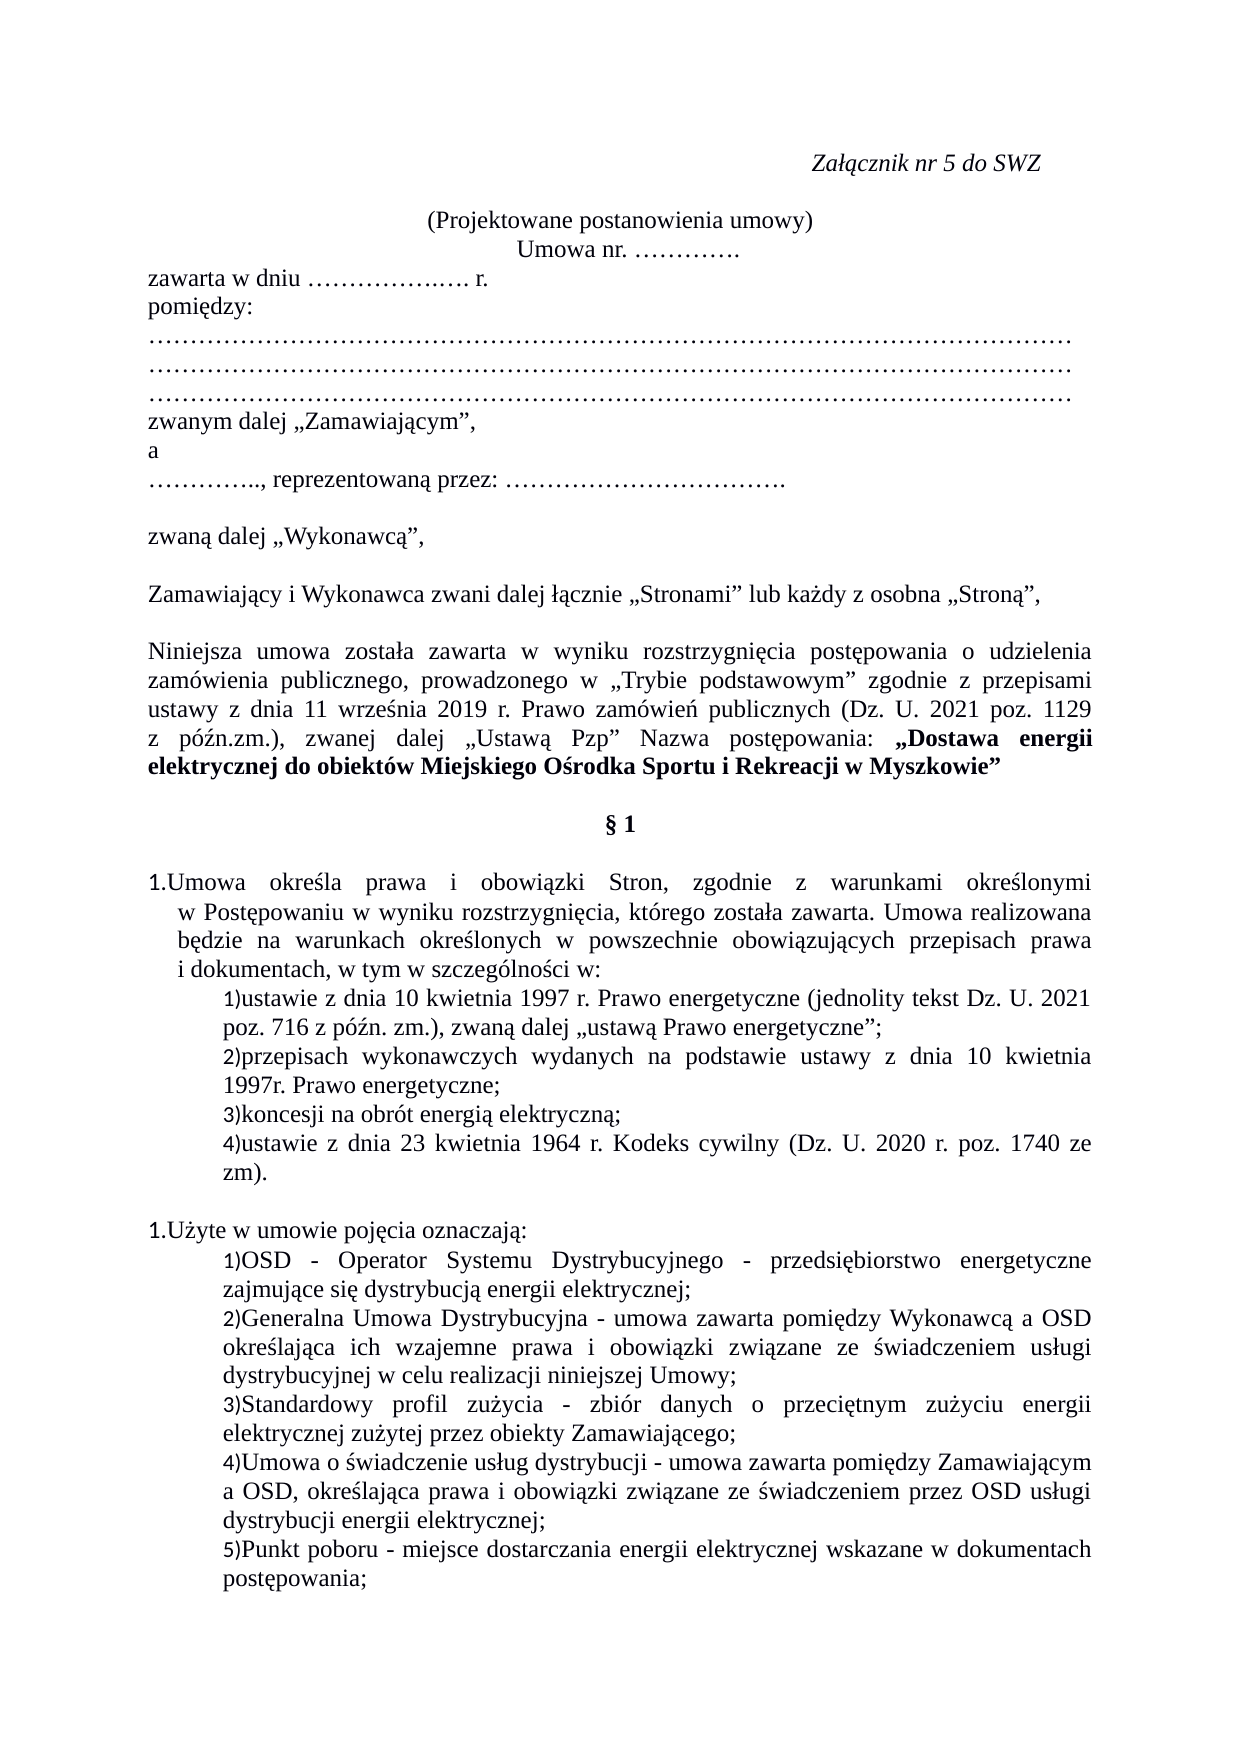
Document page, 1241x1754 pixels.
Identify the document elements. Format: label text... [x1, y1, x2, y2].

text zwaną dalej „Wykonawcą”, [148, 521, 1093, 550]
list Umowa określa prawa i obowiązki Stron, zgodnie z warunkami określonymi w Postępowaniu w wyniku rozstrzygnięcia, którego została zawarta. Umowa realizowana będzie na warunkach określonych w powszechnie obowiązujących przepisach prawa i dokumentach, w tym w szczególności w: [148, 866, 1093, 983]
text § 1 [148, 809, 1093, 838]
list Umowa o świadczenie usług dystrybucji - umowa zawarta pomiędzy Zamawiającym a OSD, określająca prawa i obowiązki związane ze świadczeniem przez OSD usługi dystrybucji energii elektrycznej; [223, 1447, 1093, 1534]
text pomiędzy: [148, 291, 1093, 320]
text Niniejsza umowa została zawarta w wyniku rozstrzygnięcia postępowania o udzielenia zamówienia publicznego, prowadzonego w „Trybie podstawowym” zgodnie z przepisami ustawy z dnia 11 września 2019 r. Prawo zamówień publicznych (Dz. U. 2021 poz. 1129 z późn.zm.), zwanej dalej „Ustawą Pzp” Nazwa postępowania: „Dostawa energii elektrycznej do obiektów Miejskiego Ośrodka Sportu i Rekreacji w Myszkowie” [148, 636, 1093, 780]
text Załącznik nr 5 do SWZ [738, 148, 1093, 176]
list ustawie z dnia 23 kwietnia 1964 r. Kodeks cywilny (Dz. U. 2020 r. poz. 1740 ze zm). [223, 1128, 1093, 1186]
text (Projektowane postanowienia umowy) [148, 205, 1093, 234]
list ustawie z dnia 10 kwietnia 1997 r. Prawo energetyczne (jednolity tekst Dz. U. 2021 poz. 716 z późn. zm.), zwaną dalej „ustawą Prawo energetyczne”; [223, 983, 1093, 1041]
text Zamawiający i Wykonawca zwani dalej łącznie „Stronami” lub każdy z osobna „Stroną”, [148, 579, 1093, 608]
list koncesji na obrót energią elektryczną; [223, 1099, 1093, 1128]
text ………………………………………………………………………………………………… [148, 320, 1093, 349]
text ………………………………………………………………………………………………… [148, 378, 1093, 406]
text Umowa nr. …………. [443, 234, 1093, 263]
list Generalna Umowa Dystrybucyjna - umowa zawarta pomiędzy Wykonawcą a OSD określająca ich wzajemne prawa i obowiązki związane ze świadczeniem usługi dystrybucyjnej w celu realizacji niniejszej Umowy; [223, 1303, 1093, 1389]
list Punkt poboru - miejsce dostarczania energii elektrycznej wskazane w dokumentach postępowania; [223, 1534, 1093, 1591]
list OSD - Operator Systemu Dystrybucyjnego - przedsiębiorstwo energetyczne zajmujące się dystrybucją energii elektrycznej; [223, 1245, 1093, 1303]
text ………………………………………………………………………………………………… [148, 349, 1093, 378]
text a [148, 435, 1093, 464]
text zawarta w dniu …………….…. r. [148, 263, 1093, 291]
text zwanym dalej „Zamawiającym”, [148, 406, 1093, 435]
text ………….., reprezentowaną przez: ……………………………. [148, 464, 1093, 493]
list przepisach wykonawczych wydanych na podstawie ustawy z dnia 10 kwietnia 1997r. Prawo energetyczne; [223, 1041, 1093, 1099]
list Standardowy profil zużycia - zbiór danych o przeciętnym zużyciu energii elektrycznej zużytej przez obiekty Zamawiającego; [223, 1389, 1093, 1447]
list Użyte w umowie pojęcia oznaczają: [148, 1214, 1093, 1245]
